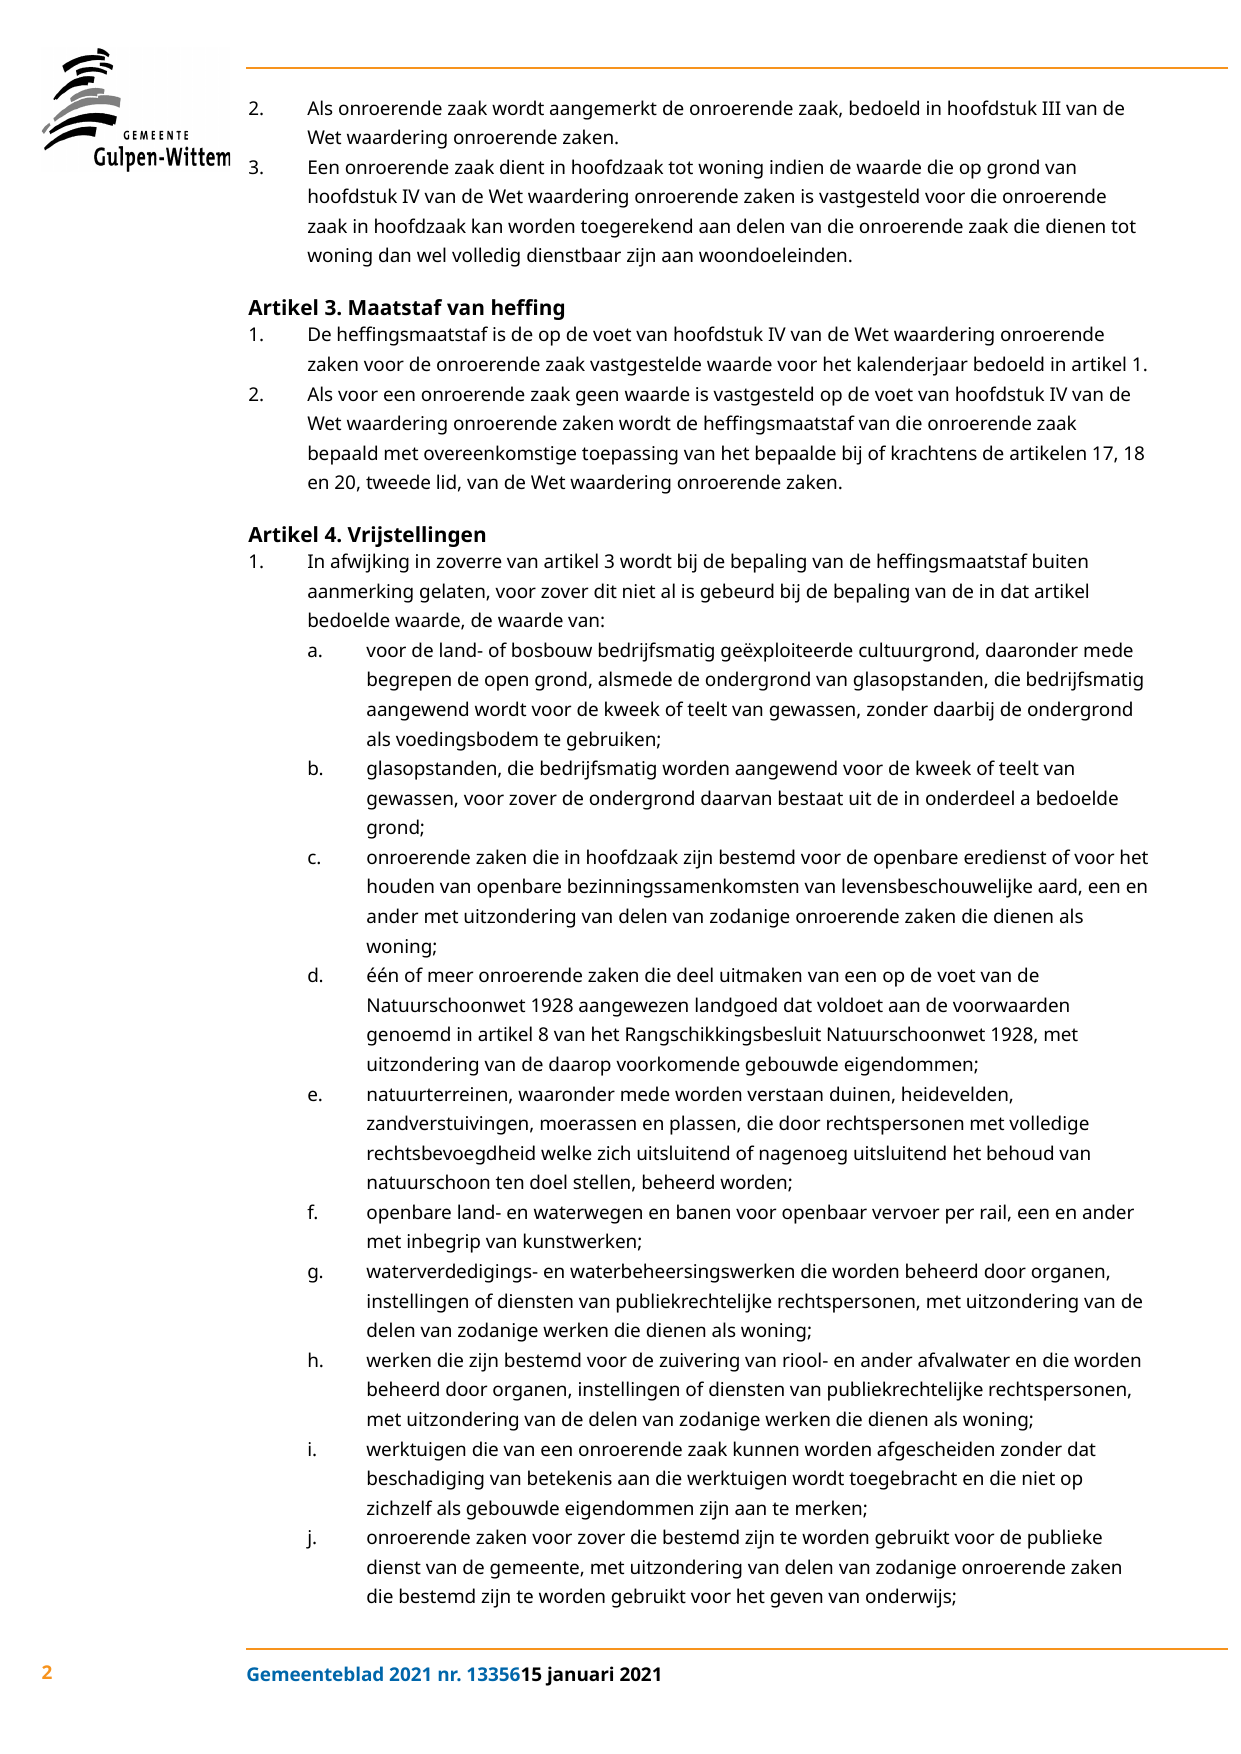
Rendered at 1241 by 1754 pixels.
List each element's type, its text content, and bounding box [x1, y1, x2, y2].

list onroerende zaken die in hoofdzaak zijn bestemd voor de openbare eredienst of voor het houden van openbare bezinningssamenkomsten van levensbeschouwelijke aard, een en ander met uitzondering van delen van zodanige onroerende zaken die dienen als woning; [307, 844, 1152, 959]
list waterverdedigings- en waterbeheersingswerken die worden beheerd door organen, instellingen of diensten van publiekrechtelijke rechtspersonen, met uitzondering van de delen van zodanige werken die dienen als woning; [307, 1258, 1152, 1343]
text Artikel 3. Maatstaf van heffing [248, 293, 1152, 322]
list natuurterreinen, waaronder mede worden verstaan duinen, heidevelden, zandverstuivingen, moerassen en plassen, die door rechtspersonen met volledige rechtsbevoegdheid welke zich uitsluitend of nagenoeg uitsluitend het behoud van natuurschoon ten doel stellen, beheerd worden; [307, 1081, 1152, 1195]
text Artikel 4. Vrijstellingen [248, 520, 1152, 548]
list onroerende zaken voor zover die bestemd zijn te worden gebruikt voor de publieke dienst van de gemeente, met uitzondering van delen van zodanige onroerende zaken die bestemd zijn te worden gebruikt voor het geven van onderwijs; [307, 1524, 1152, 1609]
list voor de land- of bosbouw bedrijfsmatig geëxploiteerde cultuurgrond, daaronder mede begrepen de open grond, alsmede de ondergrond van glasopstanden, die bedrijfsmatig aangewend wordt voor de kweek of teelt van gewassen, zonder daarbij de ondergrond als voedingsbodem te gebruiken; [307, 637, 1152, 752]
list Als voor een onroerende zaak geen waarde is vastgesteld op de voet van hoofdstuk IV van de Wet waardering onroerende zaken wordt de heffingsmaatstaf van die onroerende zaak bepaald met overeenkomstige toepassing van het bepaalde bij of krachtens de artikelen 17, 18 en 20, tweede lid, van de Wet waardering onroerende zaken. [248, 381, 1152, 495]
list werktuigen die van een onroerende zaak kunnen worden afgescheiden zonder dat beschadiging van betekenis aan die werktuigen wordt toegebracht en die niet op zichzelf als gebouwde eigendommen zijn aan te merken; [307, 1436, 1152, 1521]
list glasopstanden, die bedrijfsmatig worden aangewend voor de kweek of teelt van gewassen, voor zover de ondergrond daarvan bestaat uit de in onderdeel a bedoelde grond; [307, 755, 1152, 840]
list Een onroerende zaak dient in hoofdzaak tot woning indien de waarde die op grond van hoofdstuk IV van de Wet waardering onroerende zaken is vastgesteld voor die onroerende zaak in hoofdzaak kan worden toegerekend aan delen van die onroerende zaak die dienen tot woning dan wel volledig dienstbaar zijn aan woondoeleinden. [248, 154, 1152, 268]
list openbare land- en waterwegen en banen voor openbaar vervoer per rail, een en ander met inbegrip van kunstwerken; [307, 1199, 1152, 1254]
list werken die zijn bestemd voor de zuivering van riool- en ander afvalwater en die worden beheerd door organen, instellingen of diensten van publiekrechtelijke rechtspersonen, met uitzondering van de delen van zodanige werken die dienen als woning; [307, 1347, 1152, 1432]
list Als onroerende zaak wordt aangemerkt de onroerende zaak, bedoeld in hoofdstuk III van de Wet waardering onroerende zaken. [248, 95, 1152, 150]
list In afwijking in zoverre van artikel 3 wordt bij de bepaling van de heffingsmaatstaf buiten aanmerking gelaten, voor zover dit niet al is gebeurd bij de bepaling van de in dat artikel bedoelde waarde, de waarde van: [248, 548, 1152, 633]
list één of meer onroerende zaken die deel uitmaken van een op de voet van de Natuurschoonwet 1928 aangewezen landgoed dat voldoet aan de voorwaarden genoemd in artikel 8 van het Rangschikkingsbesluit Natuurschoonwet 1928, met uitzondering van de daarop voorkomende gebouwde eigendommen; [307, 962, 1152, 1077]
picture [41, 47, 231, 172]
list De heffingsmaatstaf is de op de voet van hoofdstuk IV van de Wet waardering onroerende zaken voor de onroerende zaak vastgestelde waarde voor het kalenderjaar bedoeld in artikel 1. [248, 322, 1152, 377]
